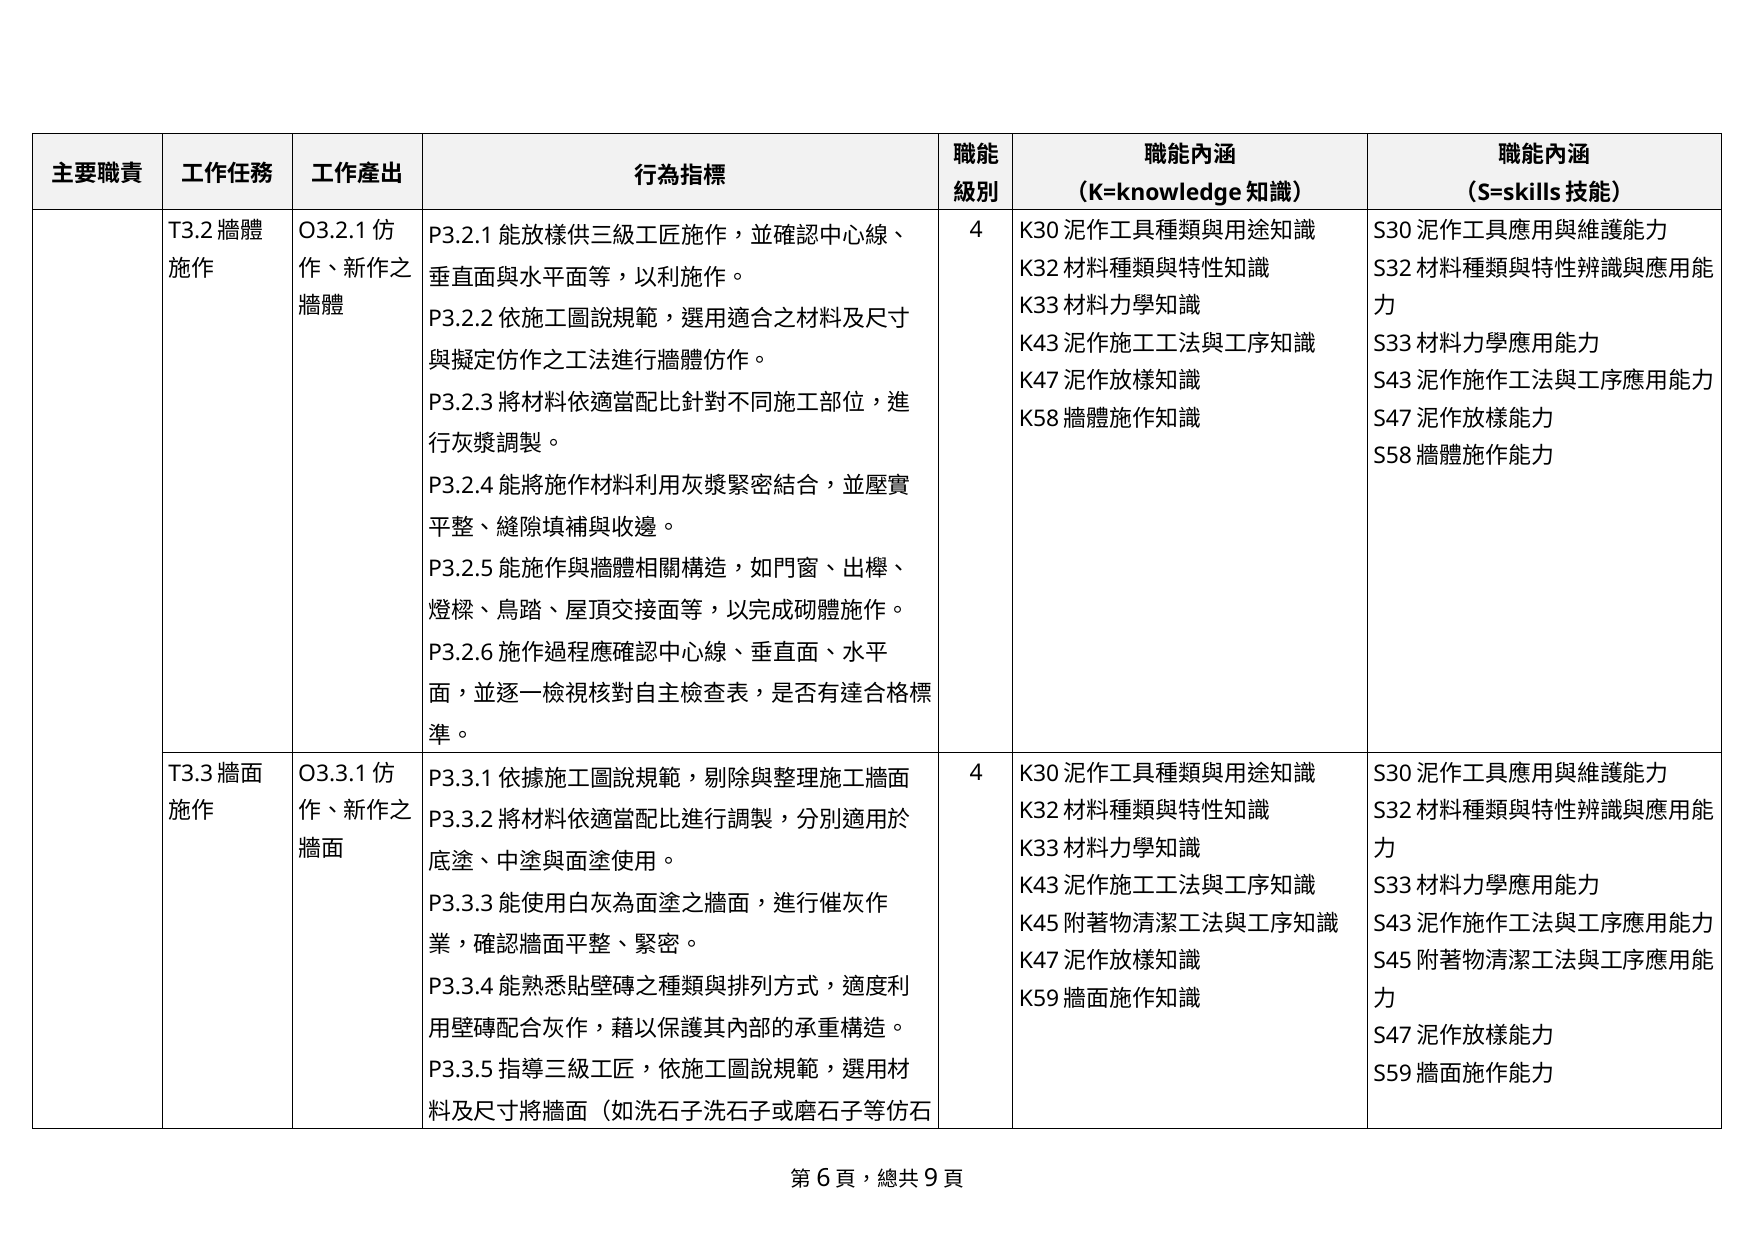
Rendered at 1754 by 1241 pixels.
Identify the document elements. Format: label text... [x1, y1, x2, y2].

table_cell P3.3.1依據施工圖說規範，剔除與整理施工牆面 P3.3.2將材料依適當配比進行調製，分別適用於底塗、中塗與面塗使用。 P3.3.3能使用白灰為面塗之牆面，進行催灰作業，確認牆面平整、緊密。 P3.3.4能熟悉貼壁磚之種類與排列方式，適度利用壁磚配合灰作，藉以保護其內部的承重構造。 P3.3.5指導三級工匠，依施工圖說規範，選用材料及尺寸將牆面（如洗石子洗石子或磨石子等仿石 [423, 753, 938, 1128]
table_header 職能內涵 （S=skills技能） [1368, 134, 1721, 209]
table_cell K30泥作工具種類與用途知識 K32材料種類與特性知識 K33材料力學知識 K43泥作施工工法與工序知識 K45附著物清潔工法與工序知識 K47泥作放樣知識 K59牆面施作知識 [1013, 753, 1367, 1128]
table_header 職能級別 [939, 134, 1012, 209]
table_header 工作產出 [293, 134, 422, 209]
table_header 工作任務 [163, 134, 292, 209]
table_cell T3.3牆面施作 [163, 753, 292, 1128]
table_cell [33, 210, 162, 1128]
table_cell S30泥作工具應用與維護能力 S32材料種類與特性辨識與應用能力 S33材料力學應用能力 S43泥作施作工法與工序應用能力 S47泥作放樣能力 S58牆體施作能力 [1368, 210, 1721, 752]
table_cell 4 [939, 210, 1012, 752]
table_cell S30泥作工具應用與維護能力 S32材料種類與特性辨識與應用能力 S33材料力學應用能力 S43泥作施作工法與工序應用能力 S45附著物清潔工法與工序應用能力 S47泥作放樣能力 S59牆面施作能力 [1368, 753, 1721, 1128]
table_header 主要職責 [33, 134, 162, 209]
table_cell T3.2牆體施作 [163, 210, 292, 752]
table_cell P3.2.1能放樣供三級工匠施作，並確認中心線、垂直面與水平面等，以利施作。 P3.2.2依施工圖說規範，選用適合之材料及尺寸與擬定仿作之工法進行牆體仿作。 P3.2.3將材料依適當配比針對不同施工部位，進行灰漿調製。 P3.2.4能將施作材料利用灰漿緊密結合，並壓實平整、縫隙填補與收邊。 P3.2.5能施作與牆體相關構造，如門窗、出櫸、燈樑、鳥踏、屋頂交接面等，以完成砌體施作。 P3.2.6施作過程應確認中心線、垂直面、水平面，並逐一檢視核對自主檢查表，是否有達合格標準。 [423, 210, 938, 752]
table_header 職能內涵 （K=knowledge知識） [1013, 134, 1367, 209]
table_cell O3.3.1仿作、新作之牆面 [293, 753, 422, 1128]
table_cell O3.2.1仿作、新作之牆體 [293, 210, 422, 752]
table_cell K30泥作工具種類與用途知識 K32材料種類與特性知識 K33材料力學知識 K43泥作施工工法與工序知識 K47泥作放樣知識 K58牆體施作知識 [1013, 210, 1367, 752]
table_cell 4 [939, 753, 1012, 1128]
table_header 行為指標 [423, 134, 938, 209]
